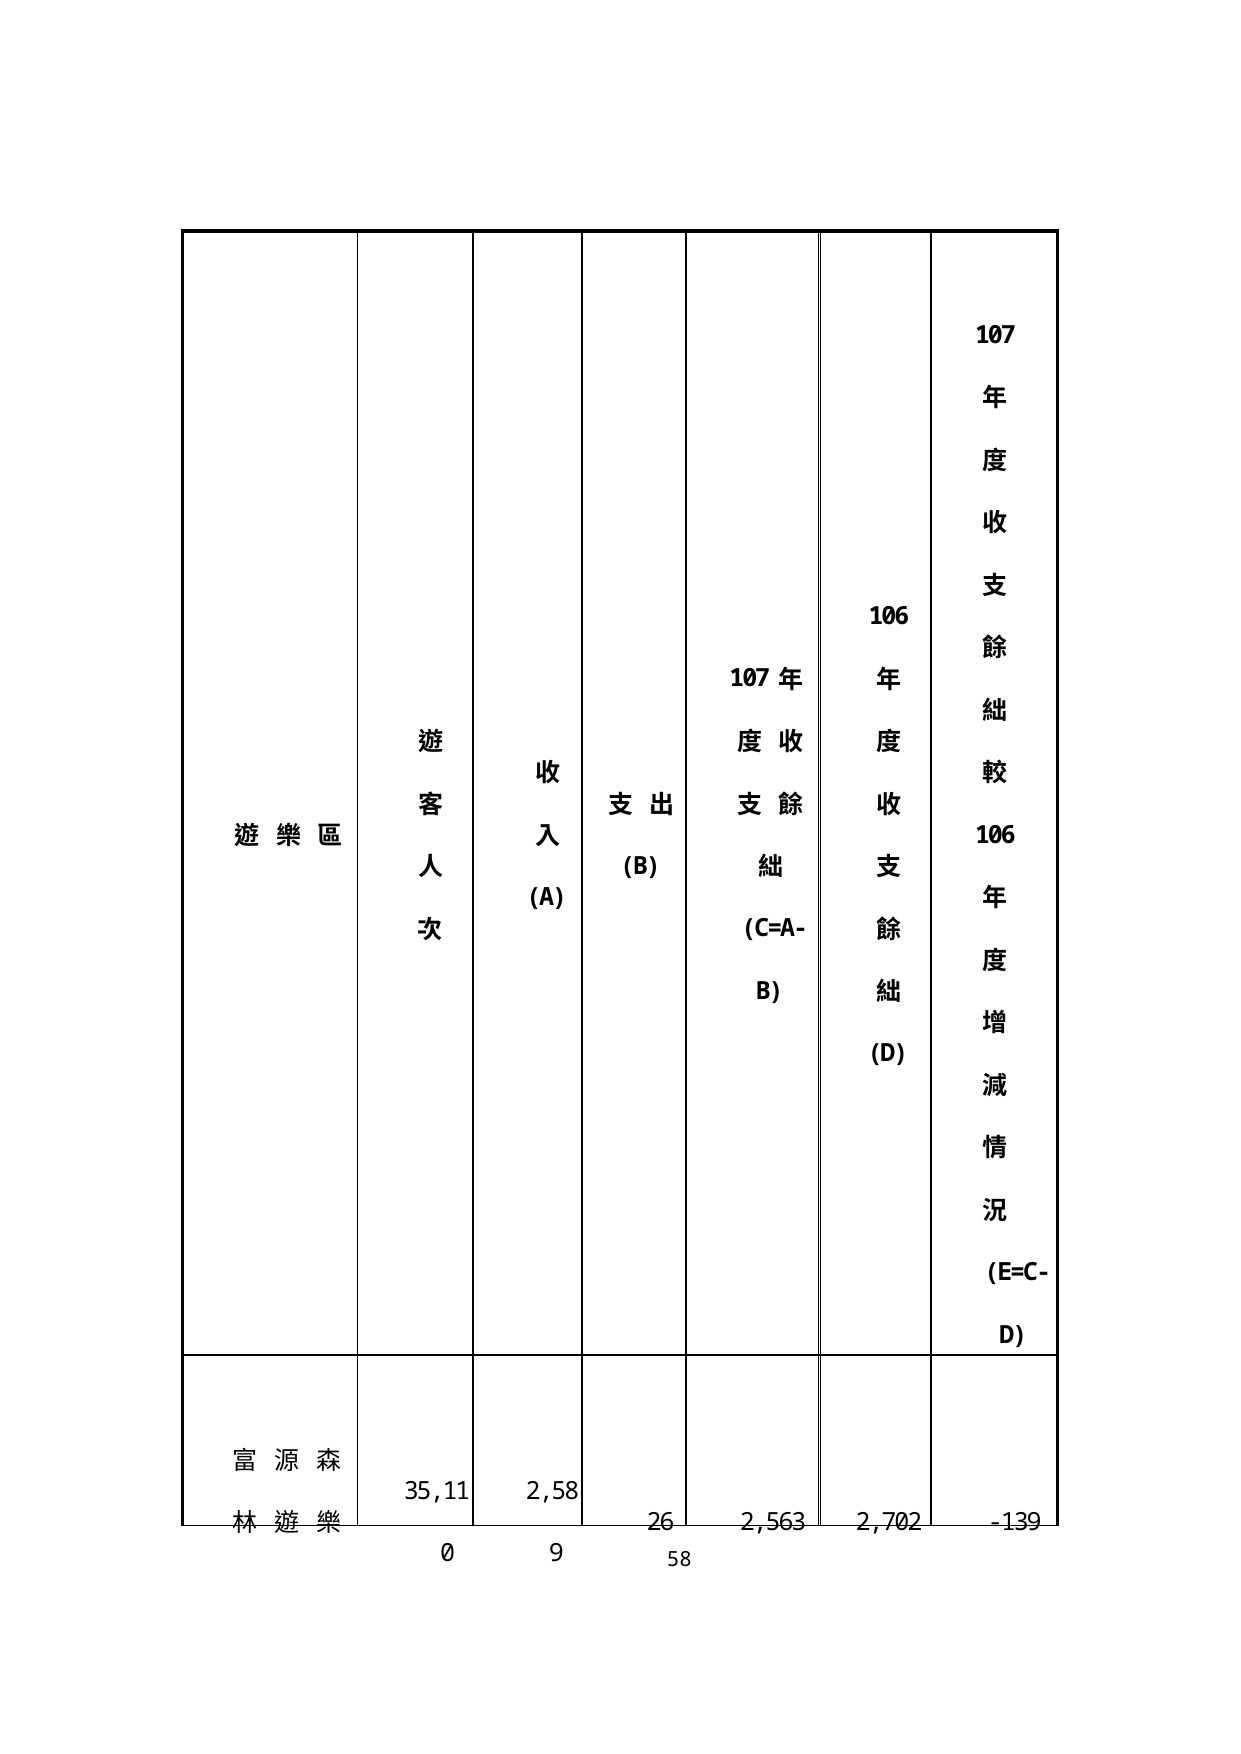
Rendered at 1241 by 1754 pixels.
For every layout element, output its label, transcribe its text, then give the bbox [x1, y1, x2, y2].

table_header 107年度收支餘絀(C=A-B) [687, 233, 818, 1354]
table_header 收入(A) [474, 233, 581, 1354]
table_header 106年度收支餘絀(D) [821, 233, 930, 1354]
table_header 107年度收支餘絀較106年度增減情況 (E=C-D) [932, 233, 1056, 1354]
table_cell 2,702 [821, 1356, 930, 1525]
table_cell 26 [583, 1356, 685, 1525]
table_header 遊客人次 [358, 233, 472, 1354]
table_header 支出(B) [583, 233, 685, 1354]
table_cell 2,563 [687, 1356, 818, 1525]
table_cell 富源森林遊樂區 [184, 1356, 357, 1525]
table_cell 35,110 [358, 1356, 472, 1525]
table_cell 2,589 [474, 1356, 581, 1525]
table_cell -139 [932, 1356, 1056, 1525]
table_header 遊樂區 [184, 233, 357, 1354]
